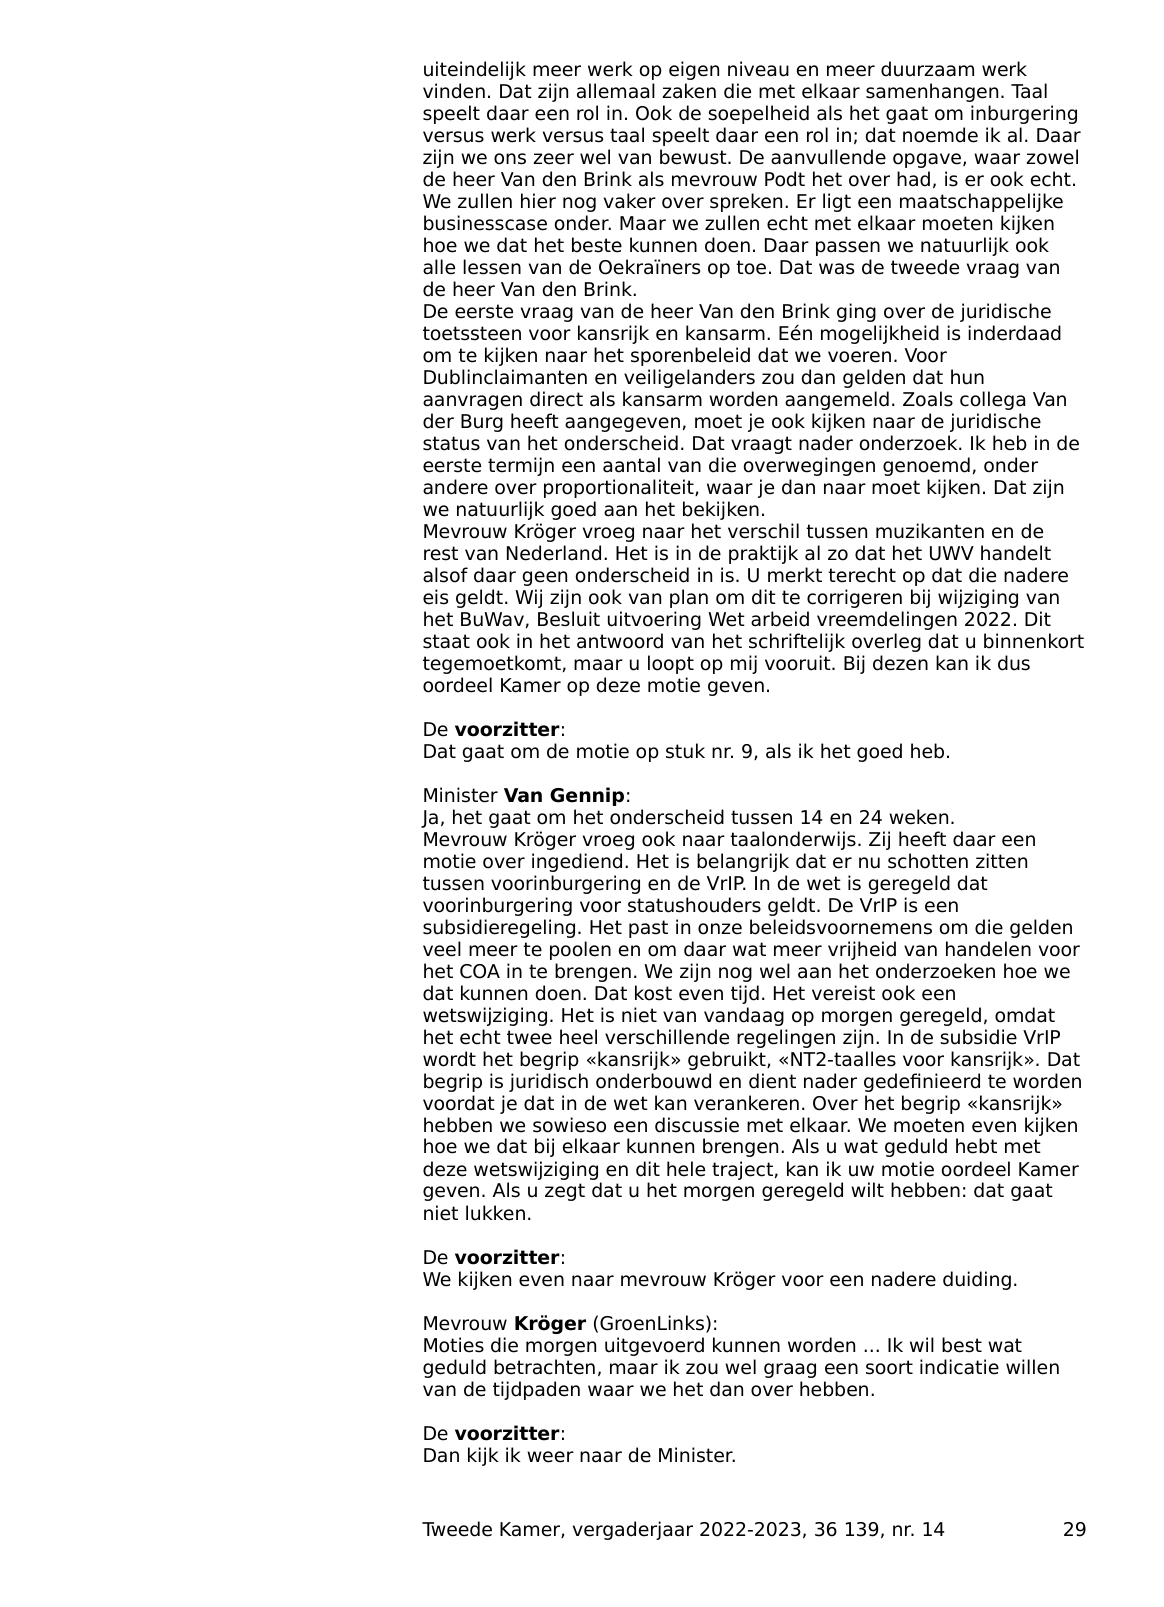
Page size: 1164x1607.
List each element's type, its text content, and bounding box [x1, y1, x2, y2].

text Mevrouw Kröger (GroenLinks): [422, 1313, 1087, 1335]
text uiteindelijk meer werk op eigen niveau en meer duurzaam werk vinden. Dat zijn allemaal zaken die met elkaar samenhangen. Taal speelt daar een rol in. Ook de soepelheid als het gaat om inburgering versus werk versus taal speelt daar een rol in; dat noemde ik al. Daar zijn we ons zeer wel van bewust. De aanvullende opgave, waar zowel de heer Van den Brink als mevrouw Podt het over had, is er ook echt. We zullen hier nog vaker over spreken. Er ligt een maatschappelijke businesscase onder. Maar we zullen echt met elkaar moeten kijken hoe we dat het beste kunnen doen. Daar passen we natuurlijk ook alle lessen van de Oekraïners op toe. Dat was de tweede vraag van de heer Van den Brink. [422, 59, 1087, 301]
text Moties die morgen uitgevoerd kunnen worden ... Ik wil best wat geduld betrachten, maar ik zou wel graag een soort indicatie willen van de tijdpaden waar we het dan over hebben. [422, 1335, 1087, 1401]
text Dat gaat om de motie op stuk nr. 9, als ik het goed heb. [422, 741, 1087, 763]
text Mevrouw Kröger vroeg ook naar taalonderwijs. Zij heeft daar een motie over ingediend. Het is belangrijk dat er nu schotten zitten tussen voorinburgering en de VrIP. In de wet is geregeld dat voorinburgering voor statushouders geldt. De VrIP is een subsidieregeling. Het past in onze beleidsvoornemens om die gelden veel meer te poolen en om daar wat meer vrijheid van handelen voor het COA in te brengen. We zijn nog wel aan het onderzoeken hoe we dat kunnen doen. Dat kost even tijd. Het vereist ook een wetswijziging. Het is niet van vandaag op morgen geregeld, omdat het echt twee heel verschillende regelingen zijn. In de subsidie VrIP wordt het begrip «kansrijk» gebruikt, «NT2-taalles voor kansrijk». Dat begrip is juridisch onderbouwd en dient nader gedefinieerd te worden voordat je dat in de wet kan verankeren. Over het begrip «kansrijk» hebben we sowieso een discussie met elkaar. We moeten even kijken hoe we dat bij elkaar kunnen brengen. Als u wat geduld hebt met deze wetswijziging en dit hele traject, kan ik uw motie oordeel Kamer geven. Als u zegt dat u het morgen geregeld wilt hebben: dat gaat niet lukken. [422, 829, 1087, 1224]
text Ja, het gaat om het onderscheid tussen 14 en 24 weken. [422, 807, 1087, 829]
text Mevrouw Kröger vroeg naar het verschil tussen muzikanten en de rest van Nederland. Het is in de praktijk al zo dat het UWV handelt alsof daar geen onderscheid in is. U merkt terecht op dat die nadere eis geldt. Wij zijn ook van plan om dit te corrigeren bij wijziging van het BuWav, Besluit uitvoering Wet arbeid vreemdelingen 2022. Dit staat ook in het antwoord van het schriftelijk overleg dat u binnenkort tegemoetkomt, maar u loopt op mij vooruit. Bij dezen kan ik dus oordeel Kamer op deze motie geven. [422, 521, 1087, 696]
text De eerste vraag van de heer Van den Brink ging over de juridische toetssteen voor kansrijk en kansarm. Eén mogelijkheid is inderdaad om te kijken naar het sporenbeleid dat we voeren. Voor Dublinclaimanten en veiligelanders zou dan gelden dat hun aanvragen direct als kansarm worden aangemeld. Zoals collega Van der Burg heeft aangegeven, moet je ook kijken naar de juridische status van het onderscheid. Dat vraagt nader onderzoek. Ik heb in de eerste termijn een aantal van die overwegingen genoemd, onder andere over proportionaliteit, waar je dan naar moet kijken. Dat zijn we natuurlijk goed aan het bekijken. [422, 301, 1087, 521]
text De voorzitter: [422, 1423, 1087, 1445]
text De voorzitter: [422, 719, 1087, 741]
text De voorzitter: [422, 1247, 1087, 1268]
text We kijken even naar mevrouw Kröger voor een nadere duiding. [422, 1268, 1087, 1291]
text Dan kijk ik weer naar de Minister. [422, 1445, 1087, 1467]
text Minister Van Gennip: [422, 785, 1087, 807]
